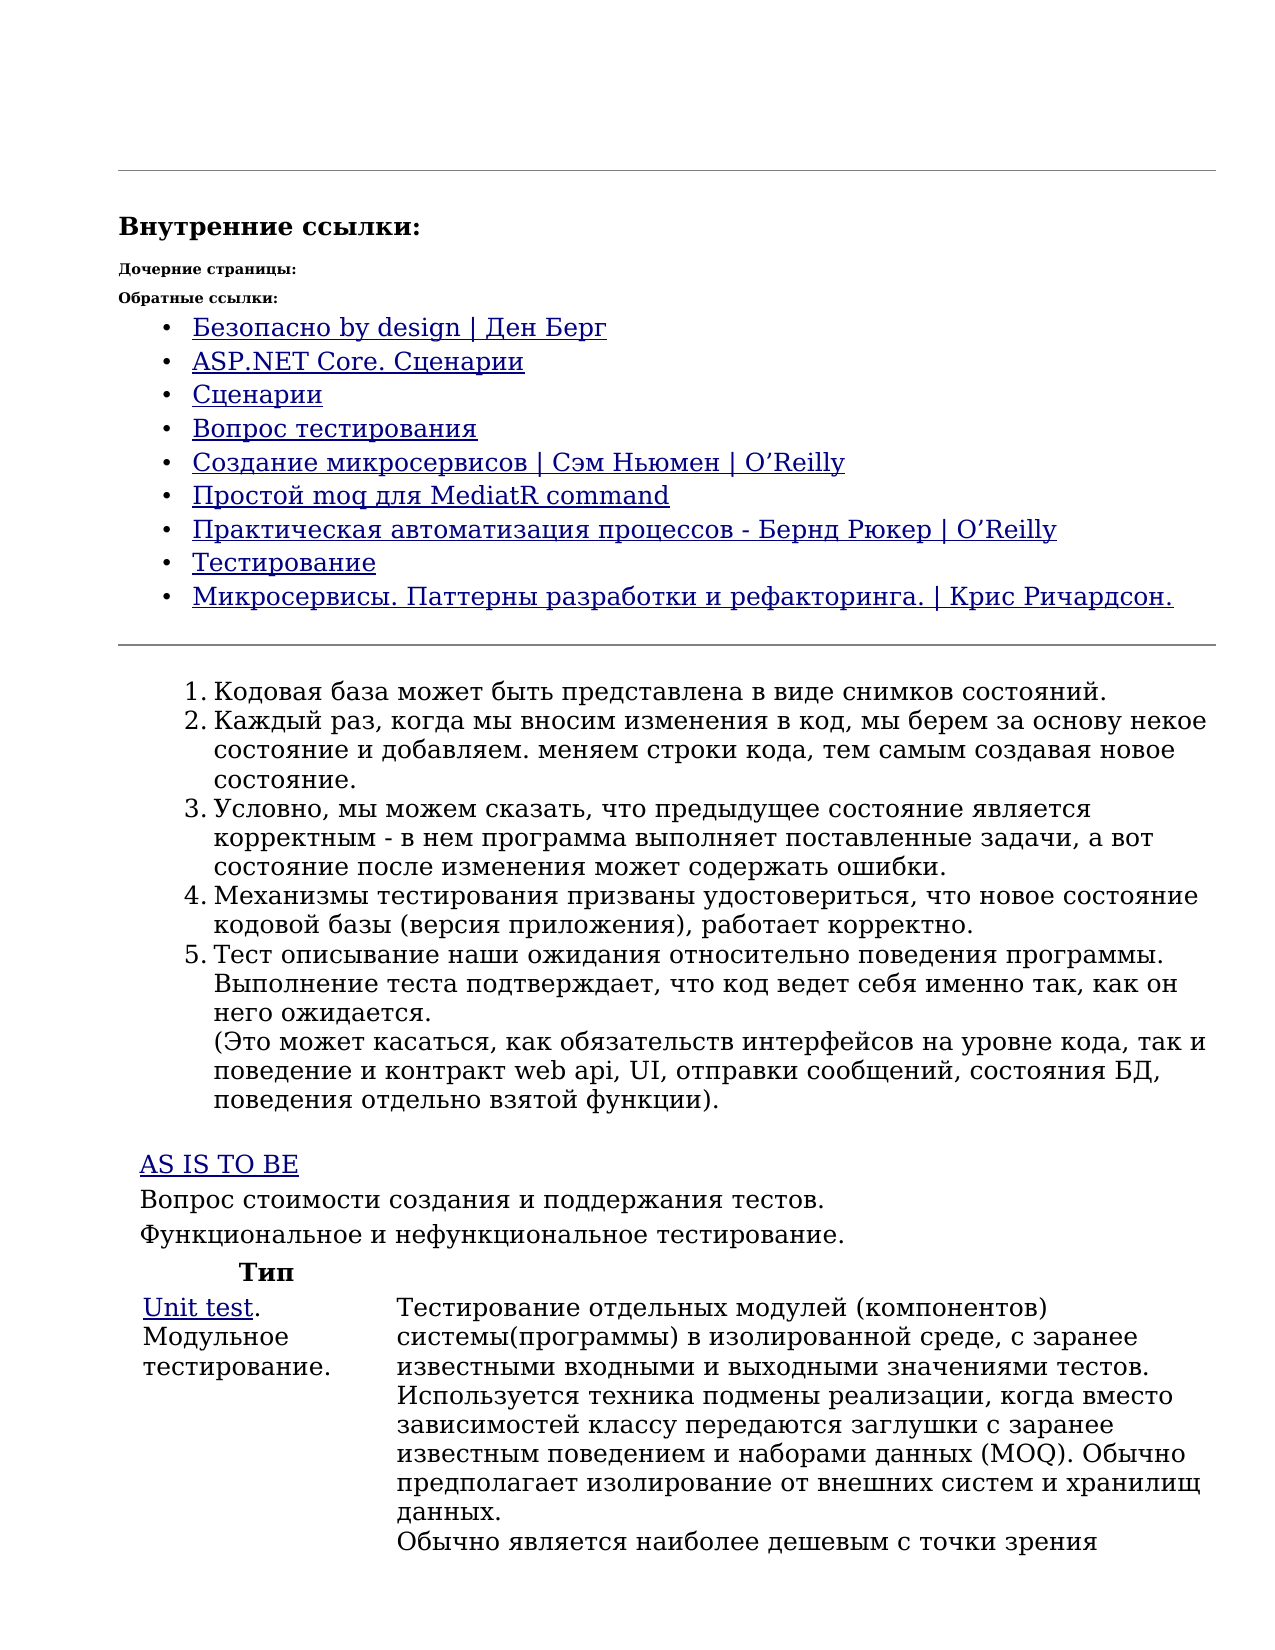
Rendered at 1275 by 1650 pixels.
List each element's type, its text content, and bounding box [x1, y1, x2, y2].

table_cell AS IS TO BE [136, 1147, 1216, 1182]
list Простой moq для MediatR command [162, 481, 1216, 510]
table_cell [118, 1182, 136, 1217]
list Микросервисы. Паттерны разработки и рефакторинга. | Крис Ричардсон. [162, 582, 1216, 611]
list Безопасно by design | Ден Берг [162, 313, 1216, 343]
list Вопрос тестирования [162, 414, 1216, 443]
table_header [394, 1255, 1213, 1290]
table_cell Unit test. Модульное тестирование. [139, 1290, 393, 1559]
subtitle Обратные ссылки: [118, 290, 1216, 307]
table_header [118, 675, 136, 1147]
table_cell [118, 1217, 136, 1252]
list Тестирование [162, 548, 1216, 577]
list ASP.NET Core. Сценарии [162, 347, 1216, 376]
list Практическая автоматизация процессов - Бернд Рюкер | O’Reilly [162, 515, 1216, 544]
table_cell [118, 1252, 136, 1562]
list Сценарии [162, 381, 1216, 410]
list Создание микросервисов | Сэм Ньюмен | O’Reilly [162, 448, 1216, 477]
table_cell Вопрос стоимости создания и поддержания тестов. [136, 1182, 1216, 1217]
subtitle Внутренние ссылки: [118, 212, 1216, 242]
table_header Тип [139, 1255, 393, 1290]
table_header Кодовая база может быть представлена в виде снимков состояний. Каждый раз, когда мы вносим изменения в код, мы берем за основу некое состояние и добавляем. меняем строки кода, тем самым создавая новое состояние. Условно, мы можем сказать, что предыдущее состояние является корректным - в нем программа выполняет поставленные задачи, а вот состояние после изменения может содержать ошибки. Механизмы тестирования призваны удостовериться, что новое состояние кодовой базы (версия приложения), работает корректно. Тест описывание наши ожидания относительно поведения программы. Выполнение теста подтверждает, что код ведет себя именно так, как он него ожидается. (Это может касаться, как обязательств интерфейсов на уровне кода, так и поведение и контракт web api, UI, отправки сообщений, состояния БД, поведения отдельно взятой функции). [136, 675, 1216, 1147]
table_cell [136, 1252, 1216, 1562]
subtitle Дочерние страницы: [118, 260, 1216, 278]
table_cell [118, 1147, 136, 1182]
table_cell Тестирование отдельных модулей (компонентов) системы(программы) в изолированной среде, с заранее известными входными и выходными значениями тестов. Используется техника подмены реализации, когда вместо зависимостей классу передаются заглушки с заранее известным поведением и наборами данных (MOQ). Обычно предполагает изолирование от внешних систем и хранилищ данных. Обычно является наиболее дешевым с точки зрения [394, 1290, 1213, 1559]
table_cell Функциональное и нефункциональное тестирование. [136, 1217, 1216, 1252]
